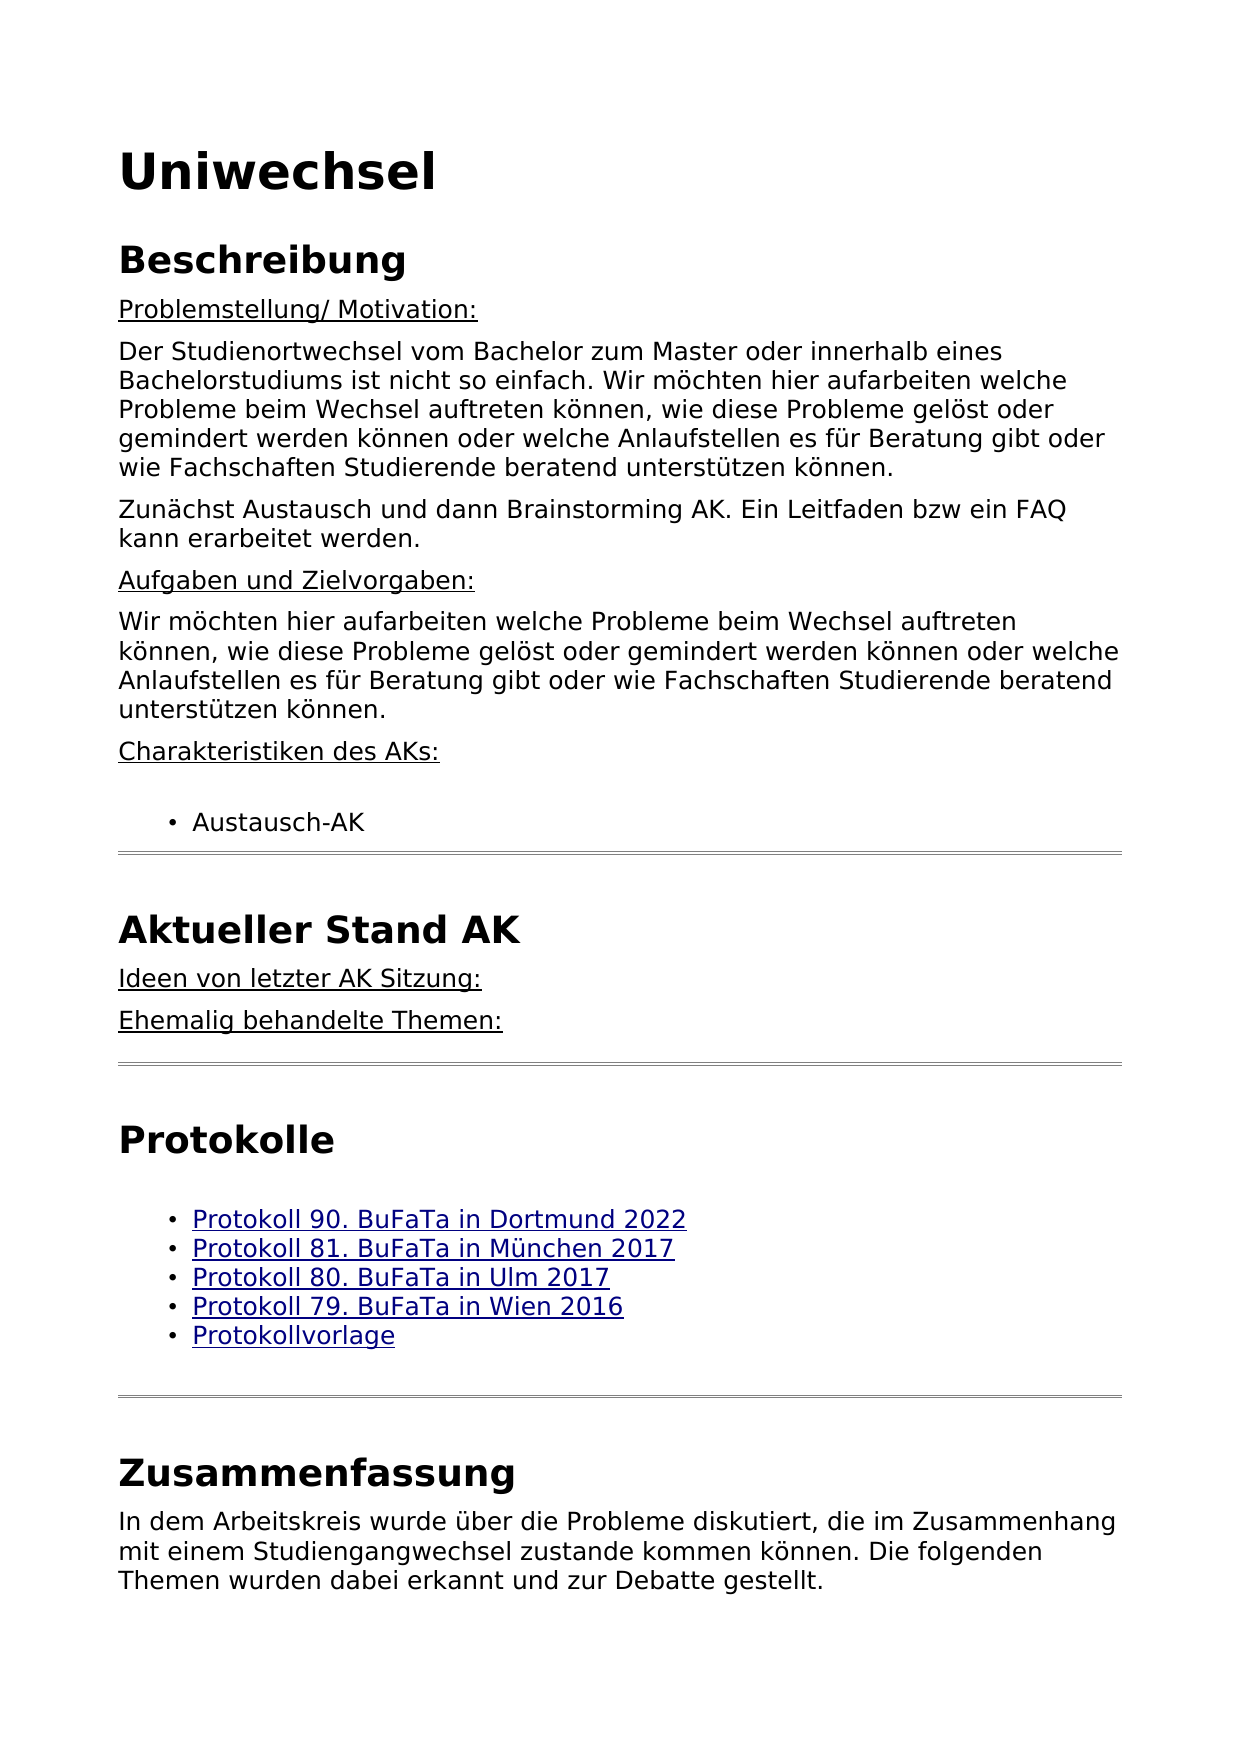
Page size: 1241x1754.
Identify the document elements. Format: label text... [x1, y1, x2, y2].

subtitle Aktueller Stand AK [118, 908, 1122, 952]
text Charakteristiken des AKs: [118, 737, 1122, 766]
list Protokoll 79. BuFaTa in Wien 2016 [177, 1292, 1122, 1321]
list Protokoll 80. BuFaTa in Ulm 2017 [177, 1263, 1122, 1292]
text Ehemalig behandelte Themen: [118, 1006, 1122, 1035]
list Protokoll 81. BuFaTa in München 2017 [177, 1234, 1122, 1263]
subtitle Zusammenfassung [118, 1451, 1122, 1495]
text Zunächst Austausch und dann Brainstorming AK. Ein Leitfaden bzw ein FAQ kann erarbeitet werden. [118, 495, 1122, 553]
list Austausch-AK [177, 808, 1122, 837]
text Ideen von letzter AK Sitzung: [118, 964, 1122, 994]
text Problemstellung/ Motivation: [118, 295, 1122, 324]
subtitle Uniwechsel [118, 143, 1122, 201]
list Protokollvorlage [177, 1321, 1122, 1351]
text Aufgaben und Zielvorgaben: [118, 566, 1122, 595]
text Wir möchten hier aufarbeiten welche Probleme beim Wechsel auftreten können, wie diese Probleme gelöst oder gemindert werden können oder welche Anlaufstellen es für Beratung gibt oder wie Fachschaften Studierende beratend unterstützen können. [118, 607, 1122, 724]
list Protokoll 90. BuFaTa in Dortmund 2022 [177, 1205, 1122, 1234]
subtitle Beschreibung [118, 239, 1122, 282]
subtitle Protokolle [118, 1119, 1122, 1163]
text In dem Arbeitskreis wurde über die Probleme diskutiert, die im Zusammenhang mit einem Studiengangwechsel zustande kommen können. Die folgenden Themen wurden dabei erkannt und zur Debatte gestellt. [118, 1508, 1122, 1595]
text Der Studienortwechsel vom Bachelor zum Master oder innerhalb eines Bachelorstudiums ist nicht so einfach. Wir möchten hier aufarbeiten welche Probleme beim Wechsel auftreten können, wie diese Probleme gelöst oder gemindert werden können oder welche Anlaufstellen es für Beratung gibt oder wie Fachschaften Studierende beratend unterstützen können. [118, 337, 1122, 482]
